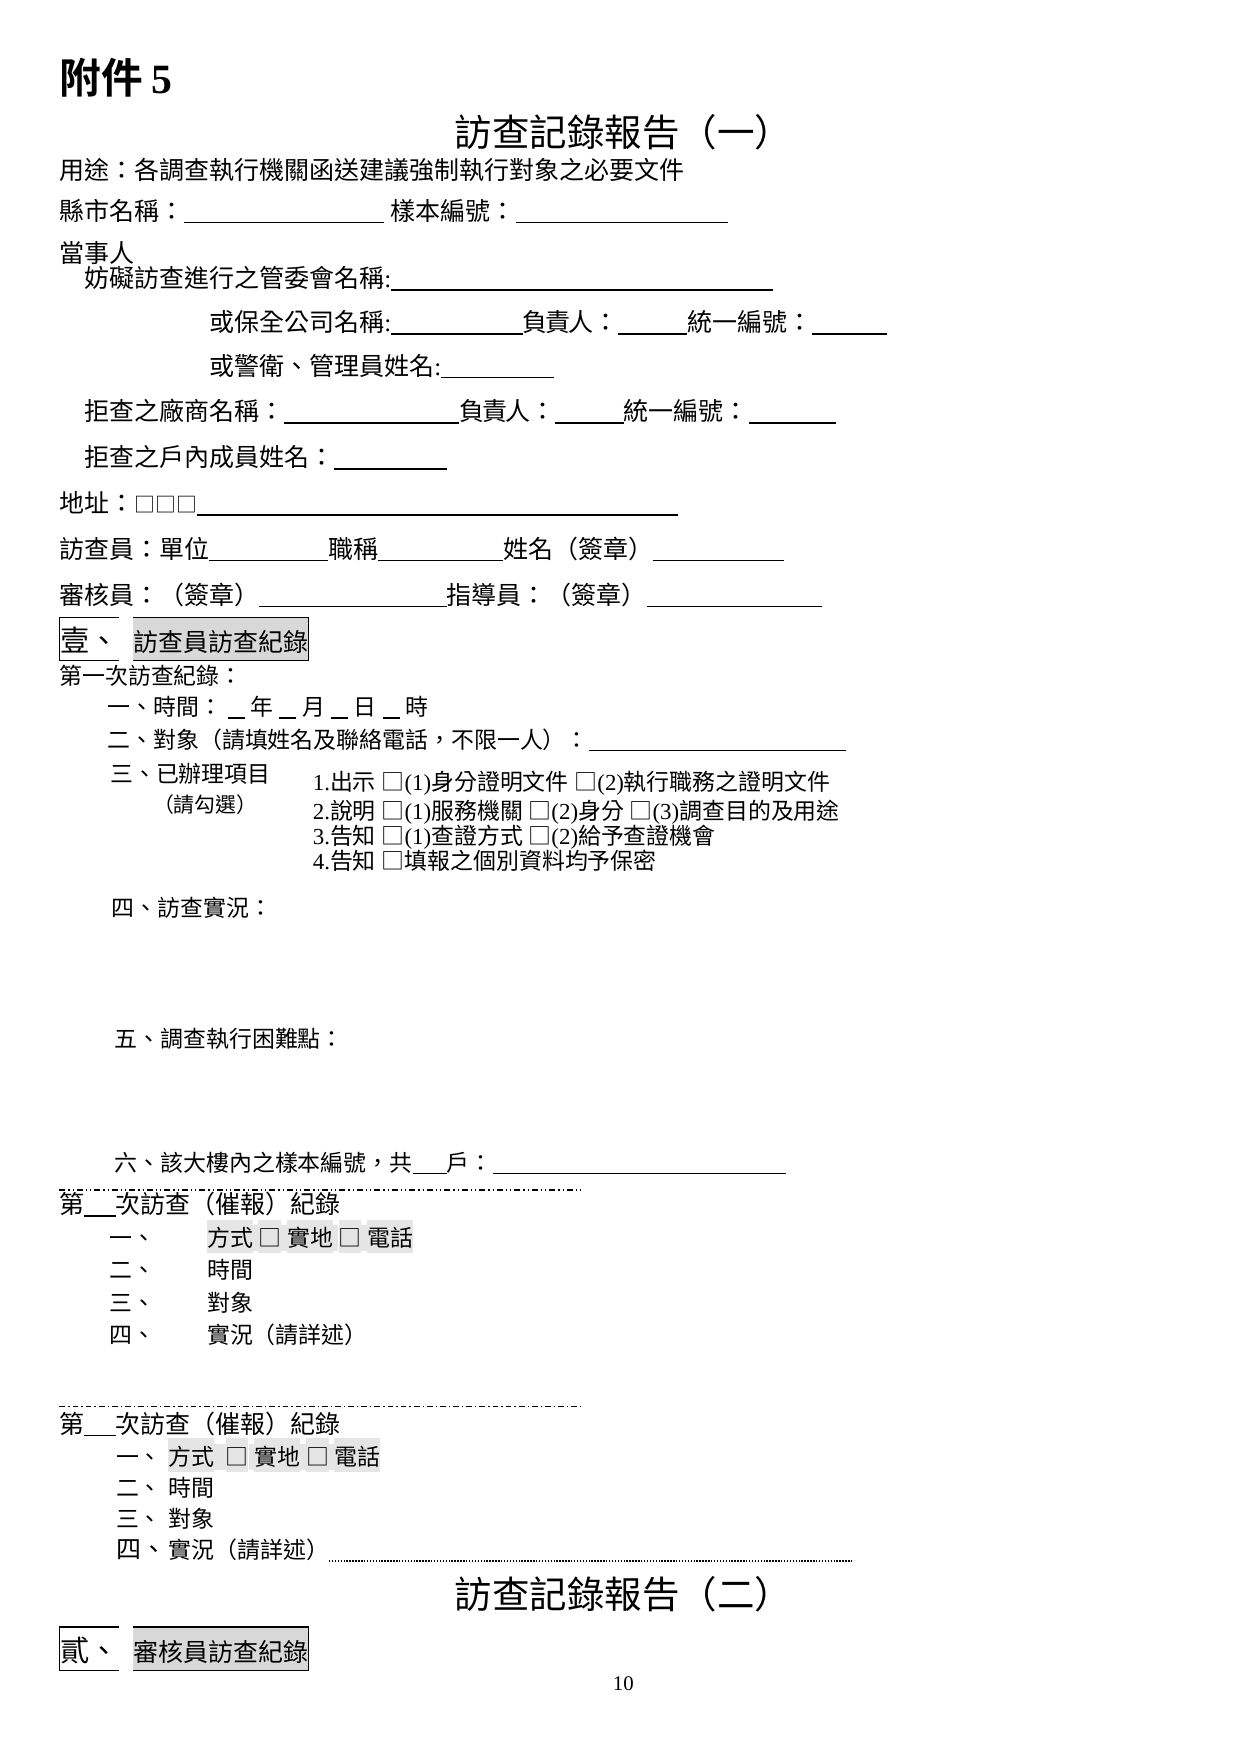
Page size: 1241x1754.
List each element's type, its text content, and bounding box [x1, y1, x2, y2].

text 第 次訪查（催報）紀錄 [59, 1410, 1187, 1439]
text 訪查記錄報告（一） [59, 103, 1187, 157]
text 五、調查執行困難點： [59, 1021, 1187, 1054]
list 時間 [109, 1471, 1187, 1502]
text 六、該大樓內之樣本編號，共 戶： [59, 1144, 1187, 1178]
list 實況（請詳述） [109, 1322, 1187, 1349]
text 4.告知 □填報之個別資料均予保密 [313, 849, 861, 874]
list [309, 628, 1187, 657]
text 訪查記錄報告（二） [59, 1565, 1187, 1619]
text 四、訪查實況： [59, 876, 1187, 926]
text 2.說明 □(1)服務機關 □(2)身分 □(3)調查目的及用途 [313, 799, 861, 824]
text 三、已辦理項目 [59, 755, 1187, 882]
text 當事人 [59, 243, 1187, 268]
text 一、時間： 年 月 日 時 [59, 691, 1187, 722]
text 第一次訪查紀錄： [59, 657, 1187, 691]
text 第 次訪查（催報）紀錄 [59, 1190, 1187, 1219]
text 二、對象（請填姓名及聯絡電話，不限一人）： [59, 722, 1187, 755]
text 或保全公司名稱: 負責人： 統一編號： [84, 312, 1187, 337]
list 對象 [109, 1502, 1187, 1534]
list 審核員訪查紀錄 [60, 1638, 308, 1667]
text 3.告知 □(1)查證方式 □(2)給予查證機會 [313, 824, 861, 849]
text 地址：□□□ [59, 491, 1187, 518]
list 方式 □ 實地 □ 電話 [109, 1225, 1187, 1252]
text [876, 789, 1187, 818]
text 縣市名稱： 樣本編號： [59, 203, 1187, 224]
text 審核員：（簽章） 指導員：（簽章） [59, 582, 1187, 609]
text 拒查之戶內成員姓名： [84, 445, 1187, 472]
text 拒查之廠商名稱： 負責人： 統一編號： [84, 399, 1187, 426]
list 實況（請詳述） [109, 1534, 1187, 1565]
list [309, 1638, 1187, 1667]
text 妨礙訪查進行之管委會名稱: [84, 268, 1187, 293]
list 方式 □ 實地 □ 電話 [109, 1440, 1187, 1471]
text 附件5 [59, 53, 1187, 103]
list 對象 [109, 1289, 1187, 1316]
text （請勾選） [59, 789, 297, 818]
list 訪查員訪查紀錄 [60, 628, 308, 657]
text 或警衛、管理員姓名: [84, 355, 1187, 380]
text 用途：各調查執行機關函送建議強制執行對象之必要文件 [59, 157, 1187, 184]
text 1.出示 □(1)身分證明文件 □(2)執行職務之證明文件 [313, 770, 861, 795]
list 時間 [109, 1257, 1187, 1284]
text 訪查員：單位 職稱 姓名（簽章） [59, 537, 1187, 564]
